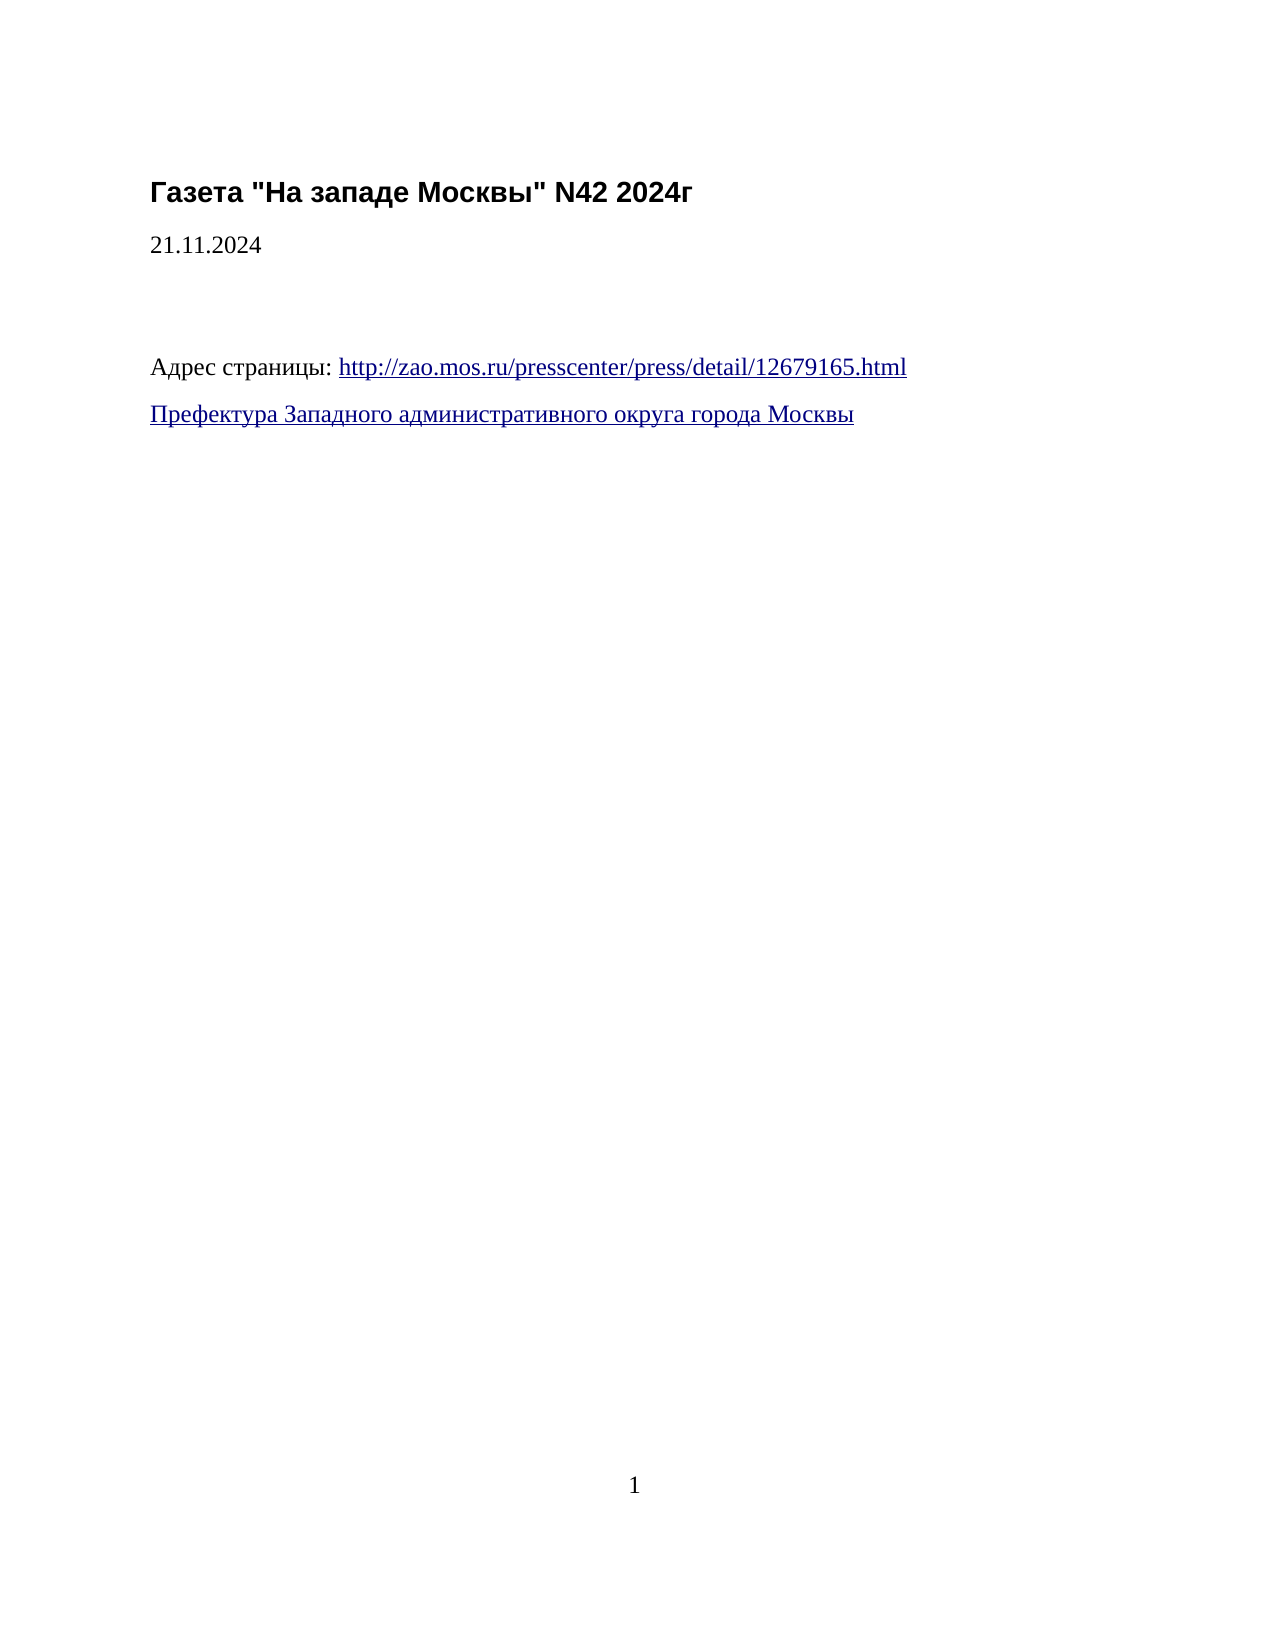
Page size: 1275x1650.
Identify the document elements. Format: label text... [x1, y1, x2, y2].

subtitle Газета "На западе Москвы" N42 2024г [150, 175, 1125, 208]
text Префектура Западного административного округа города Москвы [150, 399, 1125, 427]
text Адрес страницы: http://zao.mos.ru/presscenter/press/detail/12679165.html [150, 352, 1125, 381]
text 21.11.2024 [150, 230, 1125, 259]
